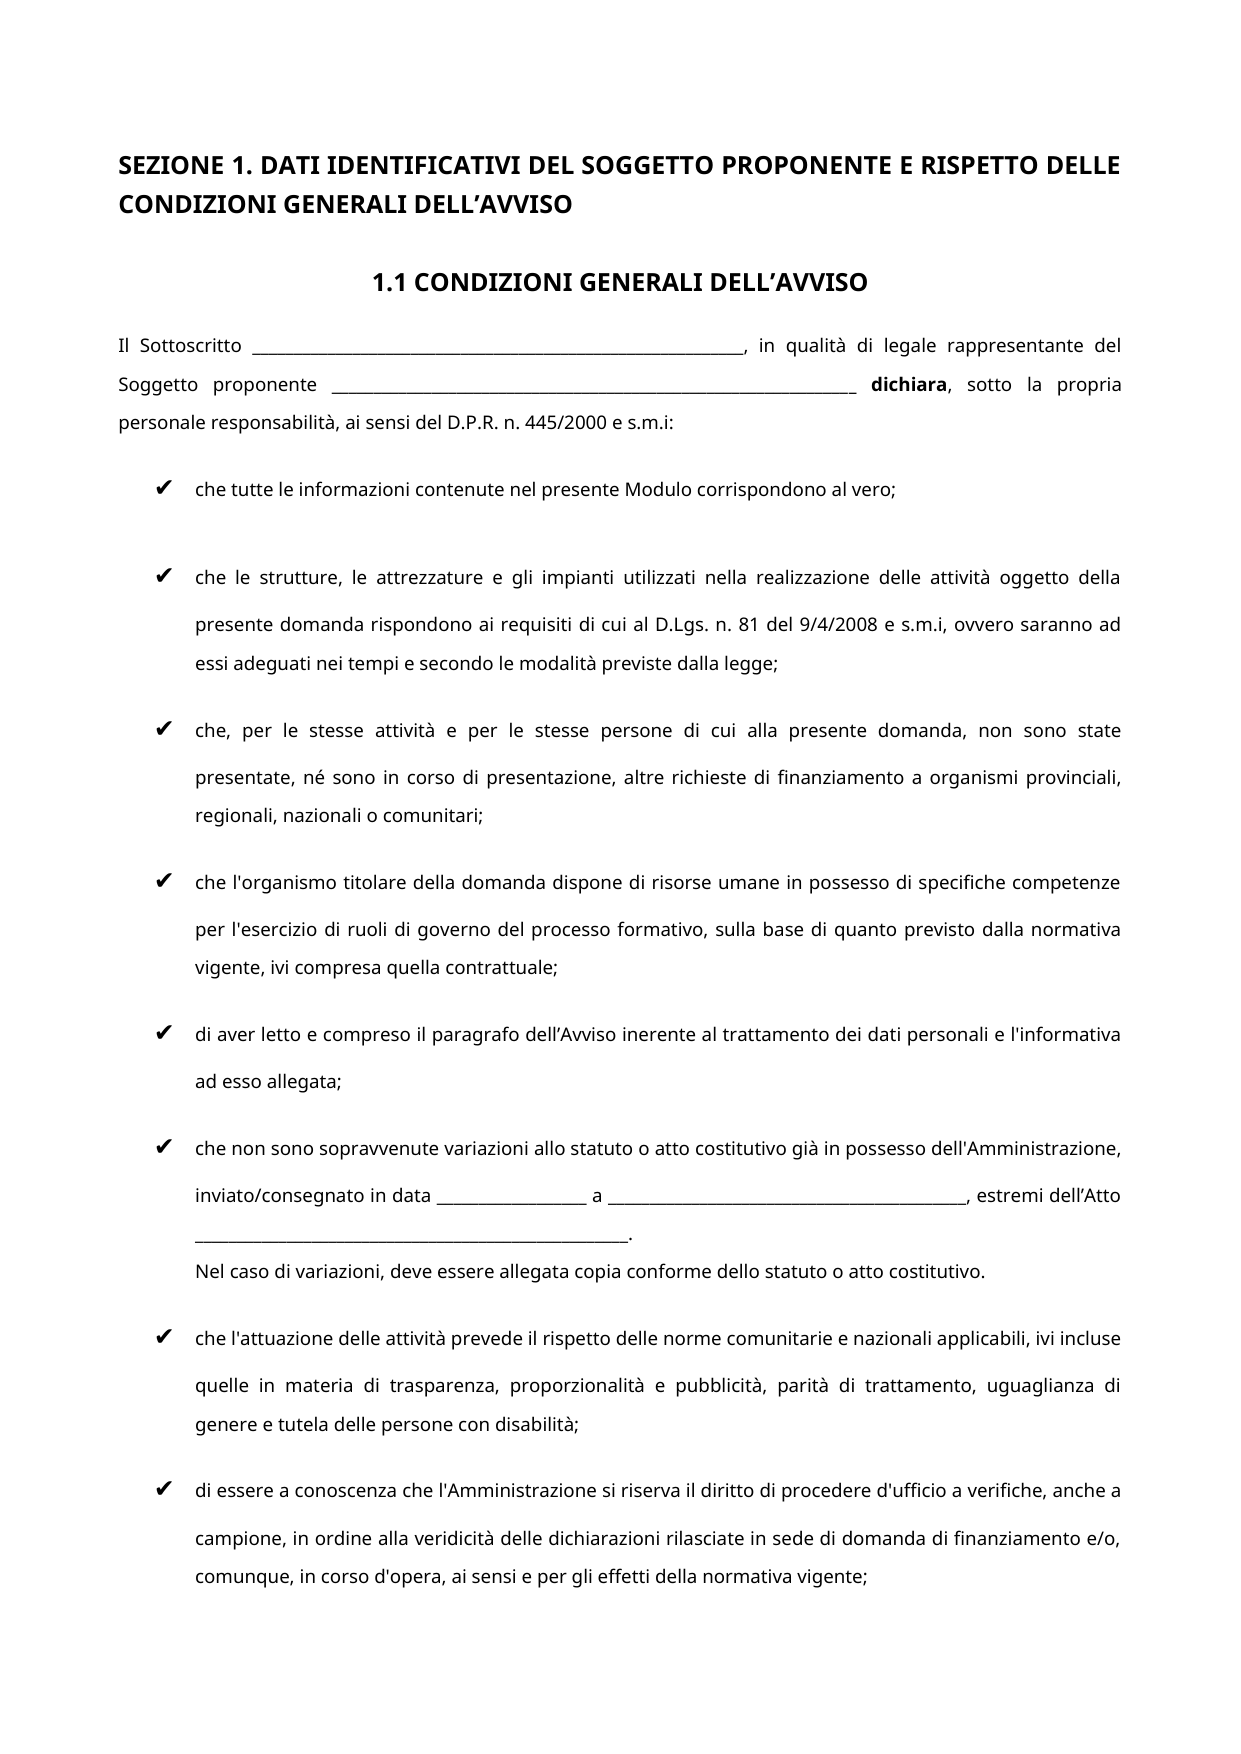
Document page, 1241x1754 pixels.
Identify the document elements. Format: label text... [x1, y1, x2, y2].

list che non sono sopravvenute variazioni allo statuto o atto costitutivo già in possesso dell'Amministrazione, inviato/consegnato in data __________________ a ___________________________________________, estremi dell’Atto ____________________________________________________. [153, 1118, 1122, 1246]
text 1.1 CONDIZIONI GENERALI DELL’AVVISO [118, 265, 1122, 299]
list di aver letto e compreso il paragrafo dell’Avviso inerente al trattamento dei dati personali e l'informativa ad esso allegata; [153, 1004, 1122, 1094]
text Nel caso di variazioni, deve essere allegata copia conforme dello statuto o atto costitutivo. [195, 1259, 1122, 1284]
text SEZIONE 1. DATI IDENTIFICATIVI DEL SOGGETTO PROPONENTE E RISPETTO DELLE CONDIZIONI GENERALI DELL’AVVISO [118, 148, 1122, 221]
list di essere a conoscenza che l'Amministrazione si riserva il diritto di procedere d'ufficio a verifiche, anche a campione, in ordine alla veridicità delle dichiarazioni rilasciate in sede di domanda di finanziamento e/o, comunque, in corso d'opera, ai sensi e per gli effetti della normativa vigente; [153, 1461, 1122, 1589]
list che tutte le informazioni contenute nel presente Modulo corrispondono al vero; [153, 459, 1122, 510]
text Il Sottoscritto ___________________________________________________________, in qualità di legale rappresentante del Soggetto proponente _______________________________________________________________ dichiara, sotto la propria personale responsabilità, ai sensi del D.P.R. n. 445/2000 e s.m.i: [118, 333, 1122, 435]
list che le strutture, le attrezzature e gli impianti utilizzati nella realizzazione delle attività oggetto della presente domanda rispondono ai requisiti di cui al D.Lgs. n. 81 del 9/4/2008 e s.m.i, ovvero saranno ad essi adeguati nei tempi e secondo le modalità previste dalla legge; [153, 548, 1122, 676]
list che l'attuazione delle attività prevede il rispetto delle norme comunitarie e nazionali applicabili, ivi incluse quelle in materia di trasparenza, proporzionalità e pubblicità, parità di trattamento, uguaglianza di genere e tutela delle persone con disabilità; [153, 1309, 1122, 1436]
list che l'organismo titolare della domanda dispone di risorse umane in possesso di specifiche competenze per l'esercizio di ruoli di governo del processo formativo, sulla base di quanto previsto dalla normativa vigente, ivi compresa quella contrattuale; [153, 852, 1122, 980]
list che, per le stesse attività e per le stesse persone di cui alla presente domanda, non sono state presentate, né sono in corso di presentazione, altre richieste di finanziamento a organismi provinciali, regionali, nazionali o comunitari; [153, 700, 1122, 828]
